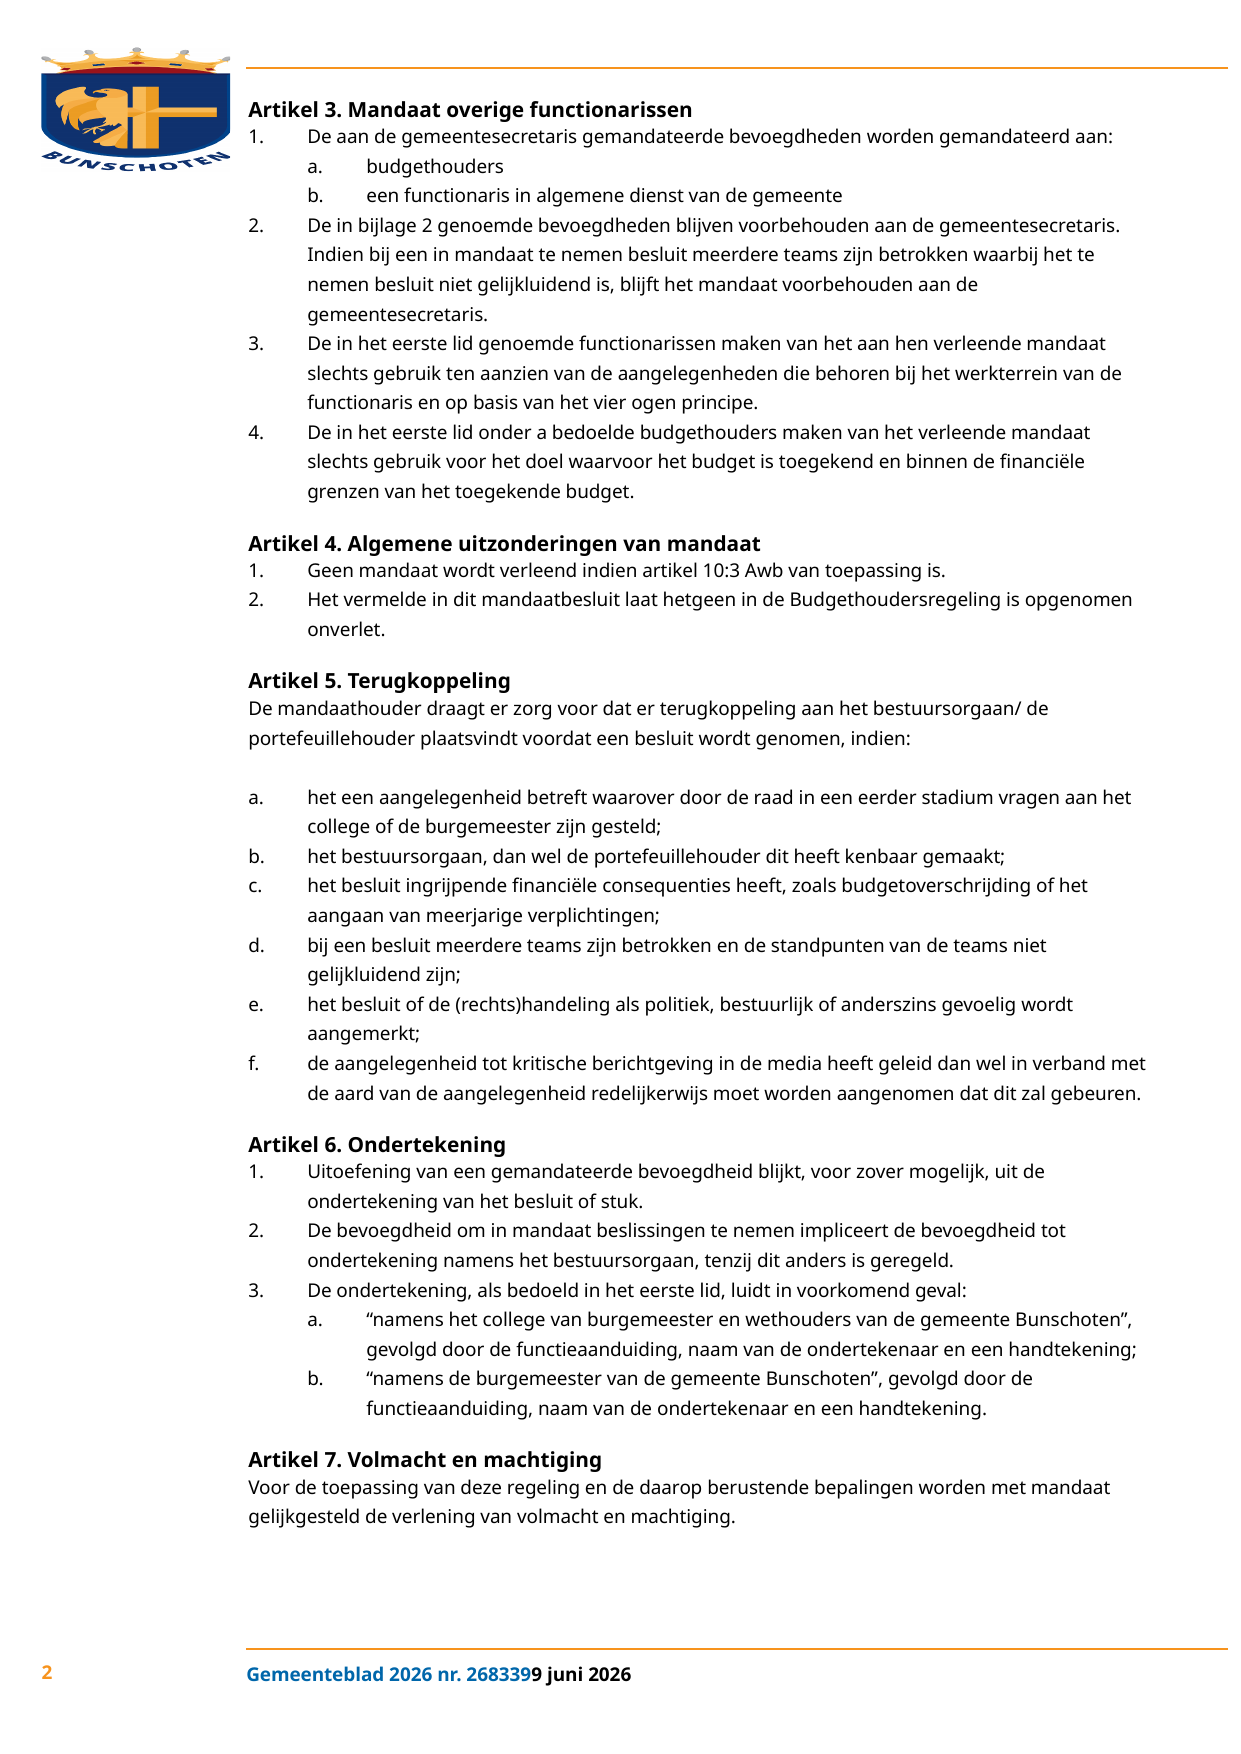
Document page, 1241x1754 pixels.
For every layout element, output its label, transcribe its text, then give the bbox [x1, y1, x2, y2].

list De in het eerste lid genoemde functionarissen maken van het aan hen verleende mandaat slechts gebruik ten aanzien van de aangelegenheden die behoren bij het werkterrein van de functionaris en op basis van het vier ogen principe. [248, 330, 1152, 415]
list “namens het college van burgemeester en wethouders van de gemeente Bunschoten”, gevolgd door de functieaanduiding, naam van de ondertekenaar en een handtekening; [307, 1306, 1152, 1362]
list De in bijlage 2 genoemde bevoegdheden blijven voorbehouden aan de gemeentesecretaris. Indien bij een in mandaat te nemen besluit meerdere teams zijn betrokken waarbij het te nemen besluit niet gelijkluidend is, blijft het mandaat voorbehouden aan de gemeentesecretaris. [248, 212, 1152, 326]
list Het vermelde in dit mandaatbesluit laat hetgeen in de Budgethoudersregeling is opgenomen onverlet. [248, 587, 1152, 642]
list de aangelegenheid tot kritische berichtgeving in de media heeft geleid dan wel in verband met de aard van de aangelegenheid redelijkerwijs moet worden aangenomen dat dit zal gebeuren. [248, 1050, 1152, 1105]
list het een aangelegenheid betreft waarover door de raad in een eerder stadium vragen aan het college of de burgemeester zijn gesteld; [248, 784, 1152, 839]
list het besluit ingrijpende financiële consequenties heeft, zoals budgetoverschrijding of het aangaan van meerjarige verplichtingen; [248, 873, 1152, 928]
text Artikel 3. Mandaat overige functionarissen [248, 95, 1152, 123]
text Artikel 7. Volmacht en machtiging [248, 1446, 1152, 1474]
list het besluit of de (rechts)handeling als politiek, bestuurlijk of anderszins gevoelig wordt aangemerkt; [248, 991, 1152, 1046]
text De mandaathouder draagt er zorg voor dat er terugkoppeling aan het bestuursorgaan/ de portefeuillehouder plaatsvindt voordat een besluit wordt genomen, indien: [248, 695, 1152, 750]
text Artikel 5. Terugkoppeling [248, 667, 1152, 695]
list De in het eerste lid onder a bedoelde budgethouders maken van het verleende mandaat slechts gebruik voor het doel waarvoor het budget is toegekend en binnen de financiële grenzen van het toegekende budget. [248, 419, 1152, 504]
list een functionaris in algemene dienst van de gemeente [307, 182, 1152, 208]
list Uitoefening van een gemandateerde bevoegdheid blijkt, voor zover mogelijk, uit de ondertekening van het besluit of stuk. [248, 1158, 1152, 1214]
list De aan de gemeentesecretaris gemandateerde bevoegdheden worden gemandateerd aan: [248, 123, 1152, 149]
picture [41, 47, 231, 172]
list De ondertekening, als bedoeld in het eerste lid, luidt in voorkomend geval: [248, 1277, 1152, 1303]
list bij een besluit meerdere teams zijn betrokken en de standpunten van de teams niet gelijkluidend zijn; [248, 932, 1152, 987]
list “namens de burgemeester van de gemeente Bunschoten”, gevolgd door de functieaanduiding, naam van de ondertekenaar en een handtekening. [307, 1366, 1152, 1421]
list De bevoegdheid om in mandaat beslissingen te nemen impliceert de bevoegdheid tot ondertekening namens het bestuursorgaan, tenzij dit anders is geregeld. [248, 1218, 1152, 1273]
text Artikel 4. Algemene uitzonderingen van mandaat [248, 529, 1152, 557]
list het bestuursorgaan, dan wel de portefeuillehouder dit heeft kenbaar gemaakt; [248, 843, 1152, 869]
text Voor de toepassing van deze regeling en de daarop berustende bepalingen worden met mandaat gelijkgesteld de verlening van volmacht en machtiging. [248, 1474, 1152, 1529]
list budgethouders [307, 153, 1152, 178]
text Artikel 6. Ondertekening [248, 1130, 1152, 1158]
list Geen mandaat wordt verleend indien artikel 10:3 Awb van toepassing is. [248, 557, 1152, 583]
